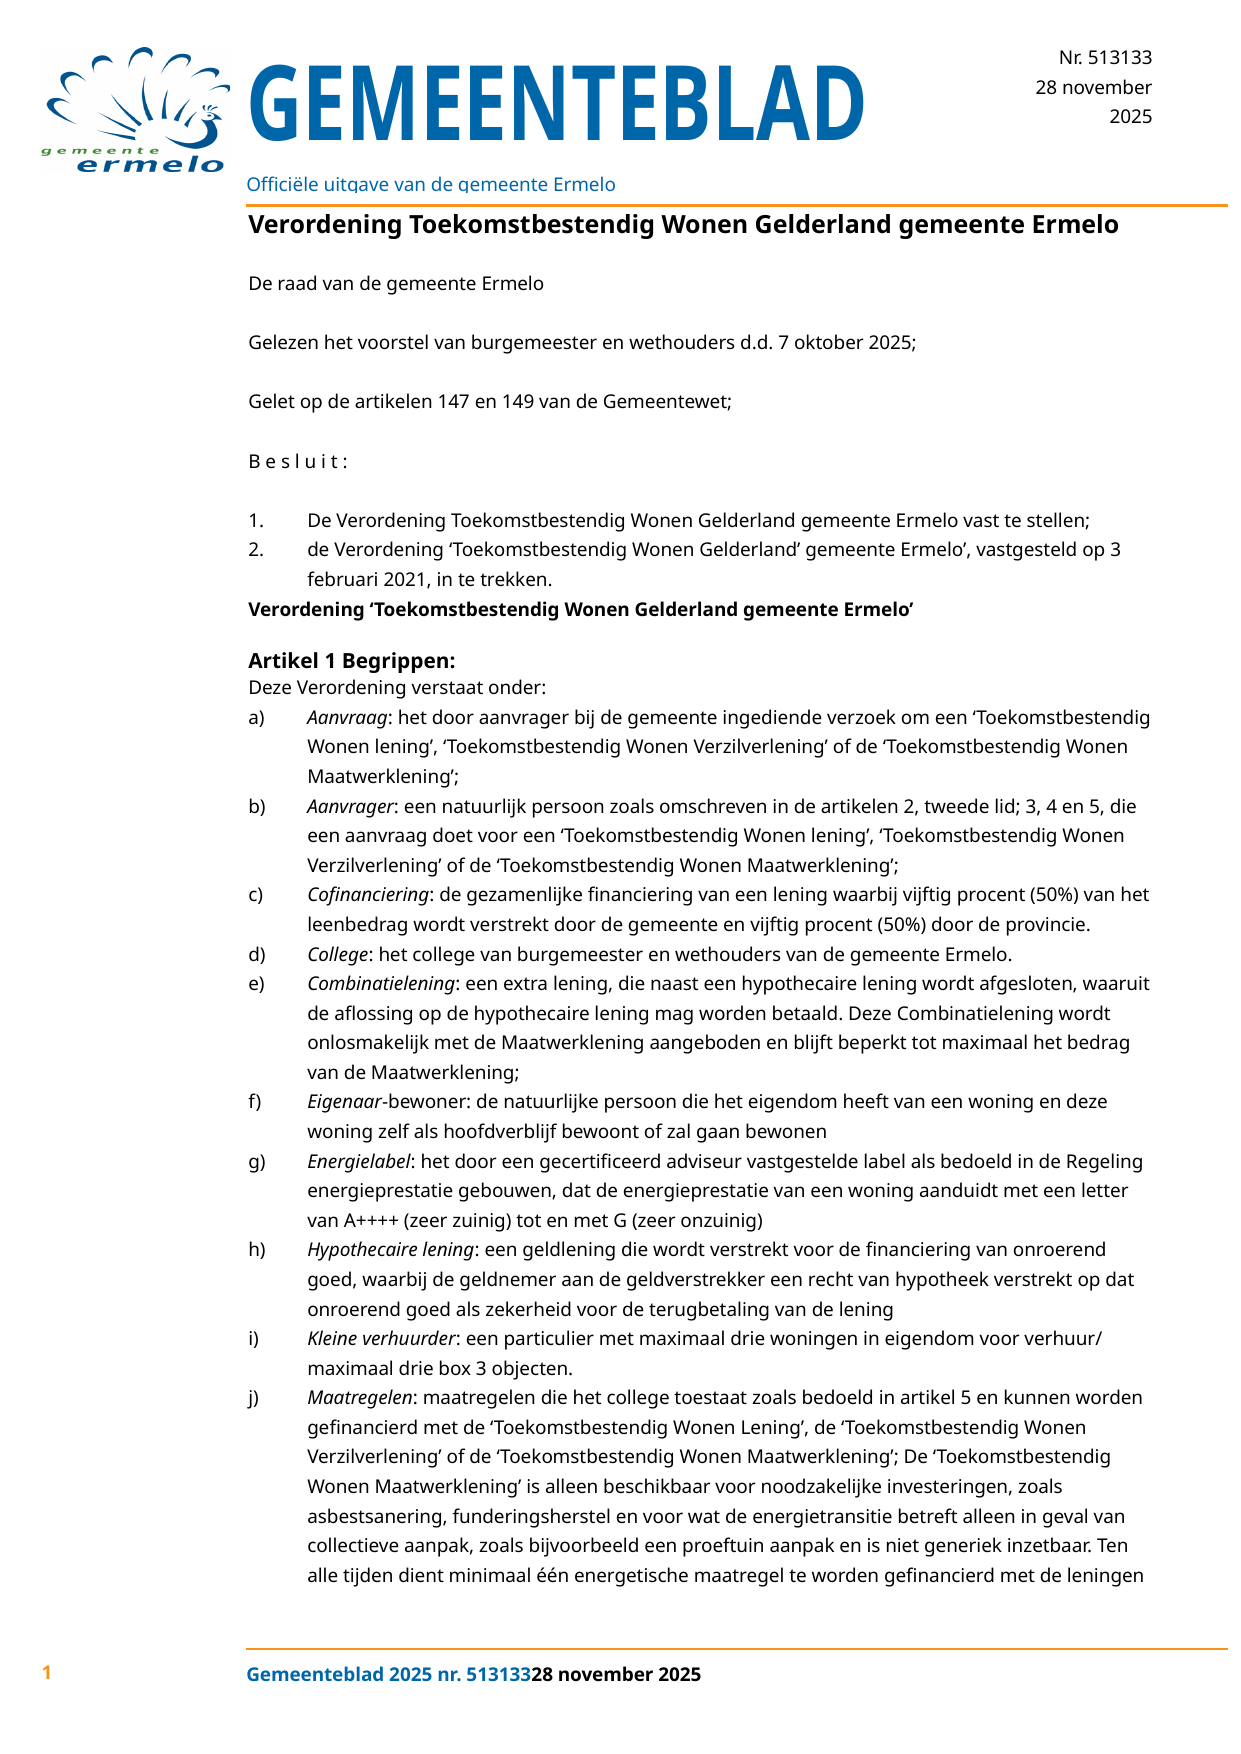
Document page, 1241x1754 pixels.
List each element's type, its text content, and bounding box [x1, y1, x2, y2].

list Eigenaar-bewoner: de natuurlijke persoon die het eigendom heeft van een woning en deze woning zelf als hoofdverblijf bewoont of zal gaan bewonen [248, 1089, 1152, 1144]
text Verordening Toekomstbestendig Wonen Gelderland gemeente Ermelo [248, 207, 1152, 241]
text De raad van de gemeente Ermelo [248, 270, 1152, 296]
list Combinatielening: een extra lening, die naast een hypothecaire lening wordt afgesloten, waaruit de aflossing op de hypothecaire lening mag worden betaald. Deze Combinatielening wordt onlosmakelijk met de Maatwerklening aangeboden en blijft beperkt tot maximaal het bedrag van de Maatwerklening; [248, 970, 1152, 1085]
list Hypothecaire lening: een geldlening die wordt verstrekt voor de financiering van onroerend goed, waarbij de geldnemer aan de geldverstrekker een recht van hypotheek verstrekt op dat onroerend goed als zekerheid voor de terugbetaling van de lening [248, 1237, 1152, 1322]
list de Verordening ‘Toekomstbestendig Wonen Gelderland’ gemeente Ermelo’, vastgesteld op 3 februari 2021, in te trekken. [248, 537, 1152, 592]
text Verordening ‘Toekomstbestendig Wonen Gelderland gemeente Ermelo’ [248, 596, 1152, 621]
list Energielabel: het door een gecertificeerd adviseur vastgestelde label als bedoeld in de Regeling energieprestatie gebouwen, dat de energieprestatie van een woning aanduidt met een letter van A++++ (zeer zuinig) tot en met G (zeer onzuinig) [248, 1148, 1152, 1233]
text Deze Verordening verstaat onder: [248, 674, 1152, 700]
text Gelezen het voorstel van burgemeester en wethouders d.d. 7 oktober 2025; [248, 329, 1152, 355]
list Cofinanciering: de gezamenlijke financiering van een lening waarbij vijftig procent (50%) van het leenbedrag wordt verstrekt door de gemeente en vijftig procent (50%) door de provincie. [248, 882, 1152, 937]
list College: het college van burgemeester en wethouders van de gemeente Ermelo. [248, 941, 1152, 967]
list Aanvrager: een natuurlijk persoon zoals omschreven in de artikelen 2, tweede lid; 3, 4 en 5, die een aanvraag doet voor een ‘Toekomstbestendig Wonen lening’, ‘Toekomstbestendig Wonen Verzilverlening’ of de ‘Toekomstbestendig Wonen Maatwerklening’; [248, 793, 1152, 878]
picture [41, 47, 231, 172]
text Gelet op de artikelen 147 en 149 van de Gemeentewet; [248, 389, 1152, 414]
list Aanvraag: het door aanvrager bij de gemeente ingediende verzoek om een ‘Toekomstbestendig Wonen lening’, ‘Toekomstbestendig Wonen Verzilverlening’ of de ‘Toekomstbestendig Wonen Maatwerklening’; [248, 704, 1152, 789]
list Maatregelen: maatregelen die het college toestaat zoals bedoeld in artikel 5 en kunnen worden gefinancierd met de ‘Toekomstbestendig Wonen Lening’, de ‘Toekomstbestendig Wonen Verzilverlening’ of de ‘Toekomstbestendig Wonen Maatwerklening’; De ‘Toekomstbestendig Wonen Maatwerklening’ is alleen beschikbaar voor noodzakelijke investeringen, zoals asbestsanering, funderingsherstel en voor wat de energietransitie betreft alleen in geval van collectieve aanpak, zoals bijvoorbeeld een proeftuin aanpak en is niet generiek inzetbaar. Ten alle tijden dient minimaal één energetische maatregel te worden gefinancierd met de leningen [248, 1384, 1152, 1588]
list Kleine verhuurder: een particulier met maximaal drie woningen in eigendom voor verhuur/ maximaal drie box 3 objecten. [248, 1325, 1152, 1381]
text B e s l u i t : [248, 448, 1152, 473]
list De Verordening Toekomstbestendig Wonen Gelderland gemeente Ermelo vast te stellen; [248, 507, 1152, 533]
text Artikel 1 Begrippen: [248, 646, 1152, 674]
